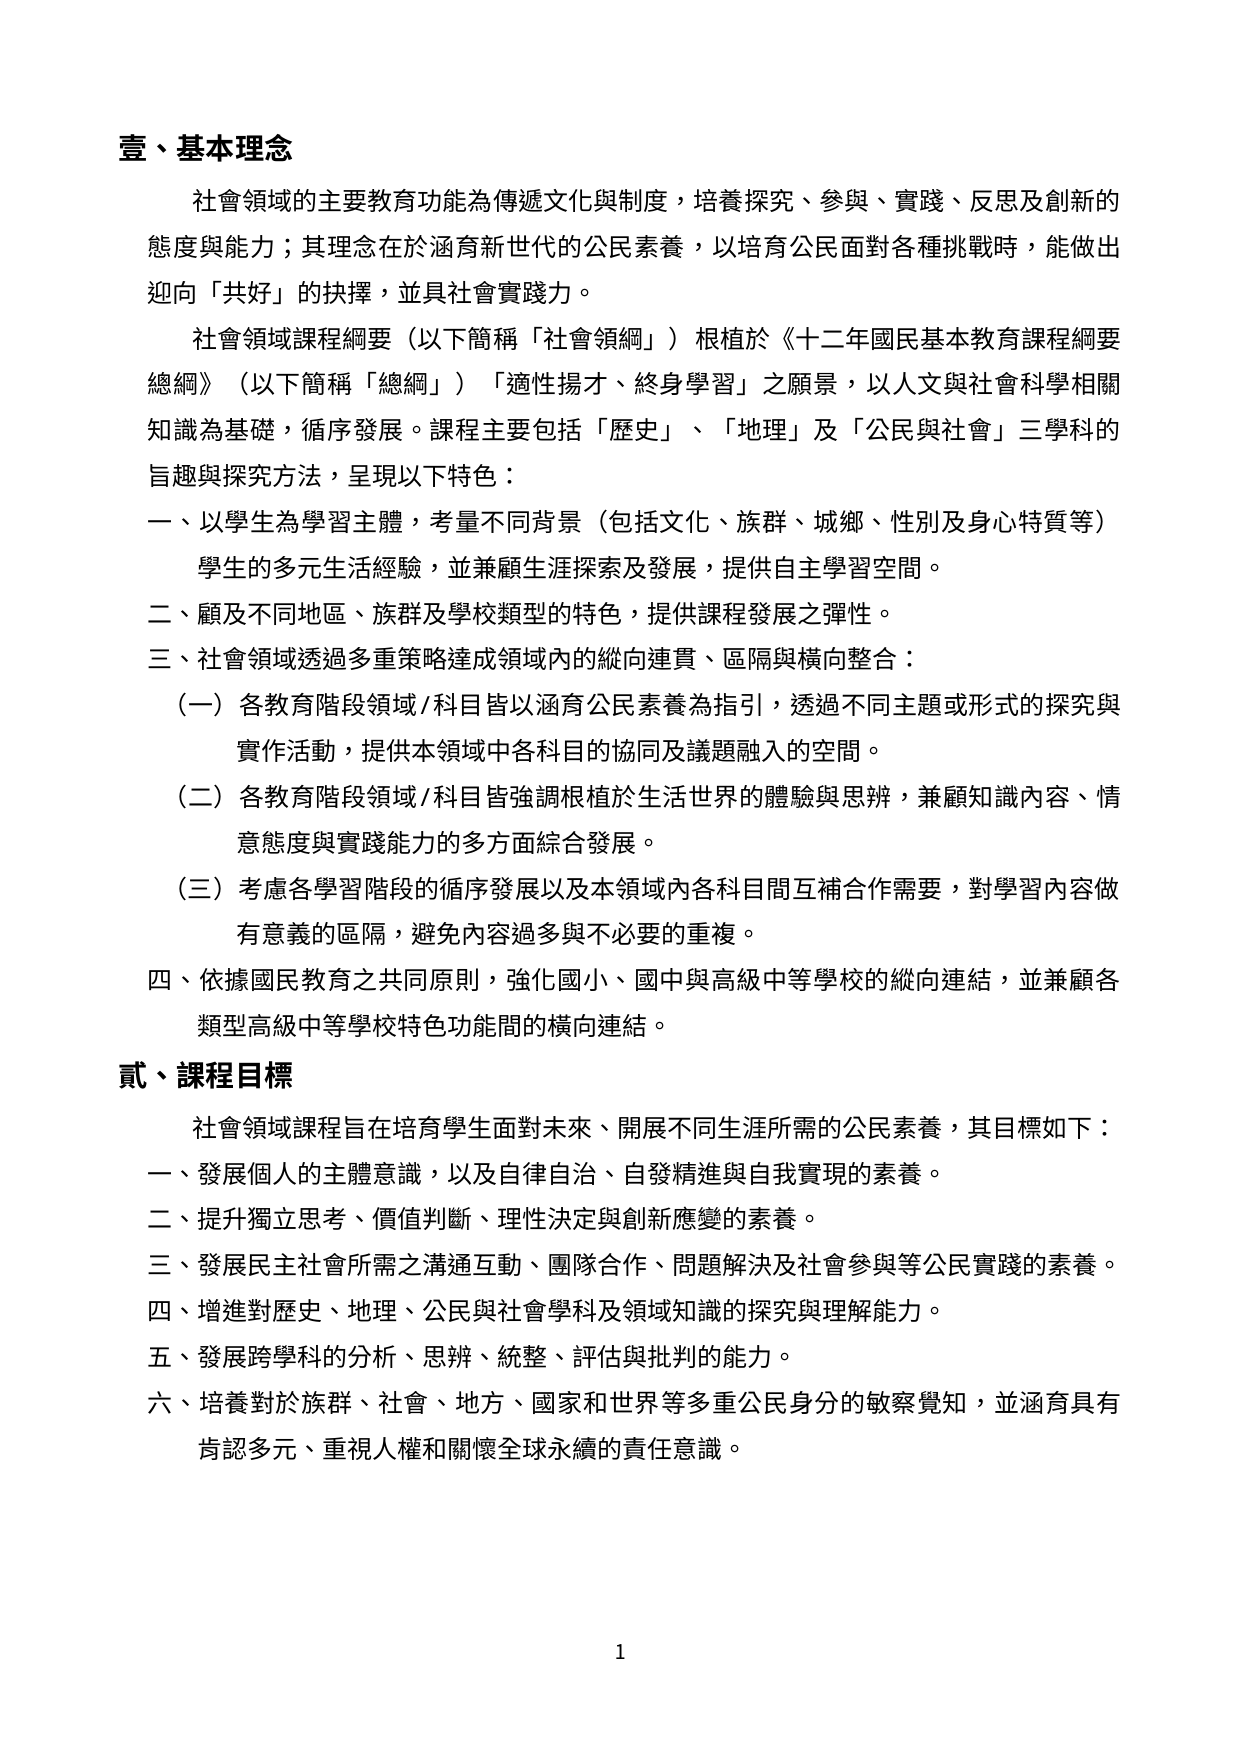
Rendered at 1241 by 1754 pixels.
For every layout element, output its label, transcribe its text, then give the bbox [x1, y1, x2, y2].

text （二）各教育階段領域/科目皆強調根植於生活世界的體驗與思辨，兼顧知識內容、情意態度與實踐能力的多方面綜合發展。 [162, 770, 1122, 861]
text 三、社會領域透過多重策略達成領域內的縱向連貫、區隔與橫向整合： [148, 632, 1122, 678]
text 四、依據國民教育之共同原則，強化國小、國中與高級中等學校的縱向連結，並兼顧各類型高級中等學校特色功能間的橫向連結。 [148, 953, 1122, 1045]
text 貳、課程目標 [118, 1050, 1122, 1096]
text 社會領域課程旨在培育學生面對未來、開展不同生涯所需的公民素養，其目標如下： [118, 1101, 1122, 1146]
text 社會領域的主要教育功能為傳遞文化與制度，培養探究、參與、實踐、反思及創新的態度與能力；其理念在於涵育新世代的公民素養，以培育公民面對各種挑戰時，能做出迎向「共好」的抉擇，並具社會實踐力。 [148, 174, 1122, 311]
text 三、發展民主社會所需之溝通互動、團隊合作、問題解決及社會參與等公民實踐的素養。 [148, 1238, 1122, 1284]
text 壹、基本理念 [118, 123, 1122, 169]
text 二、提升獨立思考、價值判斷、理性決定與創新應變的素養。 [148, 1192, 1122, 1238]
text （一）各教育階段領域/科目皆以涵育公民素養為指引，透過不同主題或形式的探究與實作活動，提供本領域中各科目的協同及議題融入的空間。 [162, 678, 1122, 770]
text 四、增進對歷史、地理、公民與社會學科及領域知識的探究與理解能力。 [148, 1284, 1122, 1330]
text 社會領域課程綱要（以下簡稱「社會領綱」）根植於《十二年國民基本教育課程綱要總綱》（以下簡稱「總綱」）「適性揚才、終身學習」之願景，以人文與社會科學相關知識為基礎，循序發展。課程主要包括「歷史」、「地理」及「公民與社會」三學科的旨趣與探究方法，呈現以下特色： [148, 311, 1122, 495]
text 五、發展跨學科的分析、思辨、統整、評估與批判的能力。 [148, 1330, 1122, 1376]
text 一、以學生為學習主體，考量不同背景（包括文化、族群、城鄉、性別及身心特質等）學生的多元生活經驗，並兼顧生涯探索及發展，提供自主學習空間。 [148, 495, 1122, 586]
text 六、培養對於族群、社會、地方、國家和世界等多重公民身分的敏察覺知，並涵育具有肯認多元、重視人權和關懷全球永續的責任意識。 [148, 1376, 1122, 1467]
text （三）考慮各學習階段的循序發展以及本領域內各科目間互補合作需要，對學習內容做有意義的區隔，避免內容過多與不必要的重複。 [162, 861, 1122, 953]
text 二、顧及不同地區、族群及學校類型的特色，提供課程發展之彈性。 [148, 586, 1122, 632]
text 一、發展個人的主體意識，以及自律自治、自發精進與自我實現的素養。 [148, 1146, 1122, 1192]
